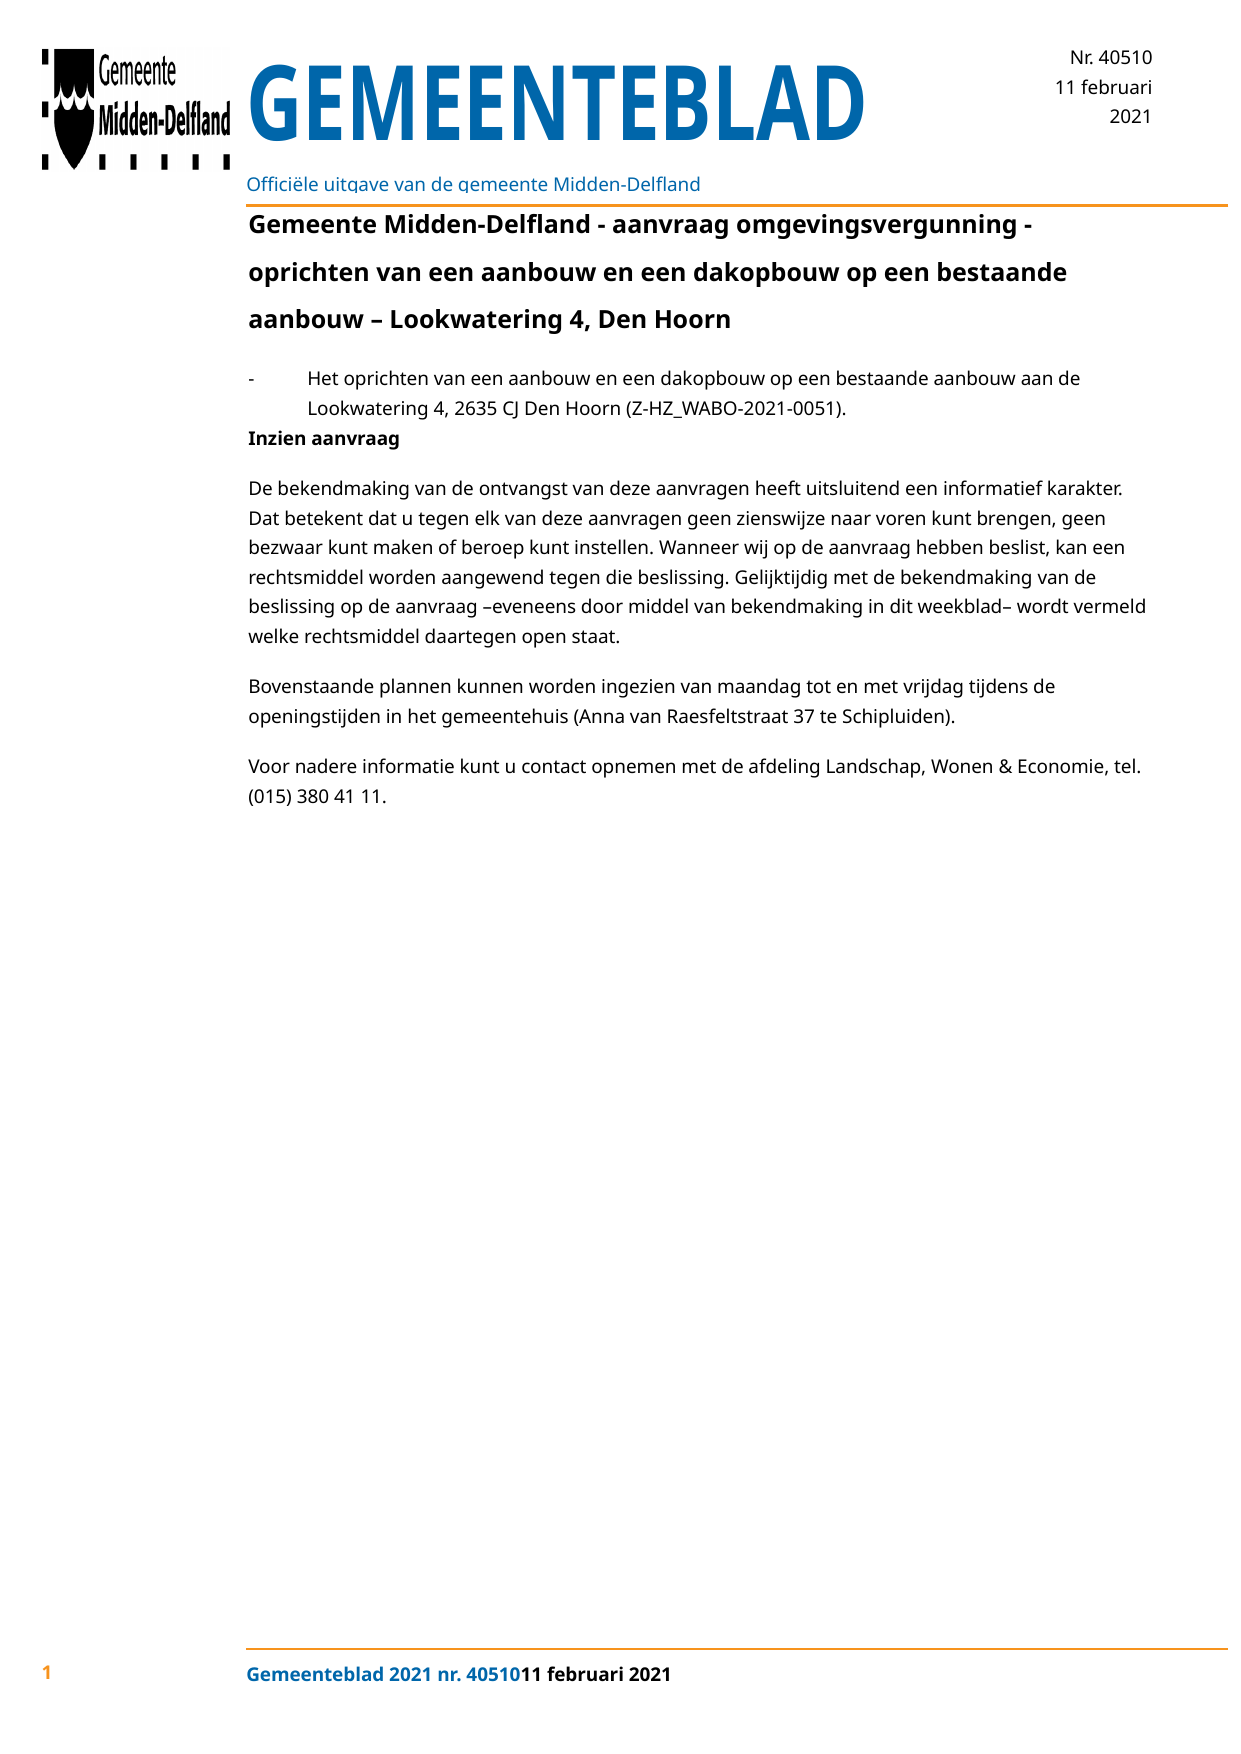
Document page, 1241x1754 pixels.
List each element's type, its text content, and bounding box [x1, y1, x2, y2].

picture [41, 47, 231, 172]
list Het oprichten van een aanbouw en een dakopbouw op een bestaande aanbouw aan de Lookwatering 4, 2635 CJ Den Hoorn (Z-HZ_WABO-2021-0051). [248, 366, 1152, 421]
text Bovenstaande plannen kunnen worden ingezien van maandag tot en met vrijdag tijdens de openingstijden in het gemeentehuis (Anna van Raesfeltstraat 37 te Schipluiden). [248, 673, 1152, 729]
text Inzien aanvraag [248, 425, 1152, 450]
text Gemeente Midden-Delfland - aanvraag omgevingsvergunning - oprichten van een aanbouw en een dakopbouw op een bestaande aanbouw – Lookwatering 4, Den Hoorn [248, 207, 1152, 336]
text De bekendmaking van de ontvangst van deze aanvragen heeft uitsluitend een informatief karakter. Dat betekent dat u tegen elk van deze aanvragen geen zienswijze naar voren kunt brengen, geen bezwaar kunt maken of beroep kunt instellen. Wanneer wij op de aanvraag hebben beslist, kan een rechtsmiddel worden aangewend tegen die beslissing. Gelijktijdig met de bekendmaking van de beslissing op de aanvraag –eveneens door middel van bekendmaking in dit weekblad– wordt vermeld welke rechtsmiddel daartegen open staat. [248, 475, 1152, 649]
text Voor nadere informatie kunt u contact opnemen met de afdeling Landschap, Wonen & Economie, tel. (015) 380 41 11. [248, 753, 1152, 809]
